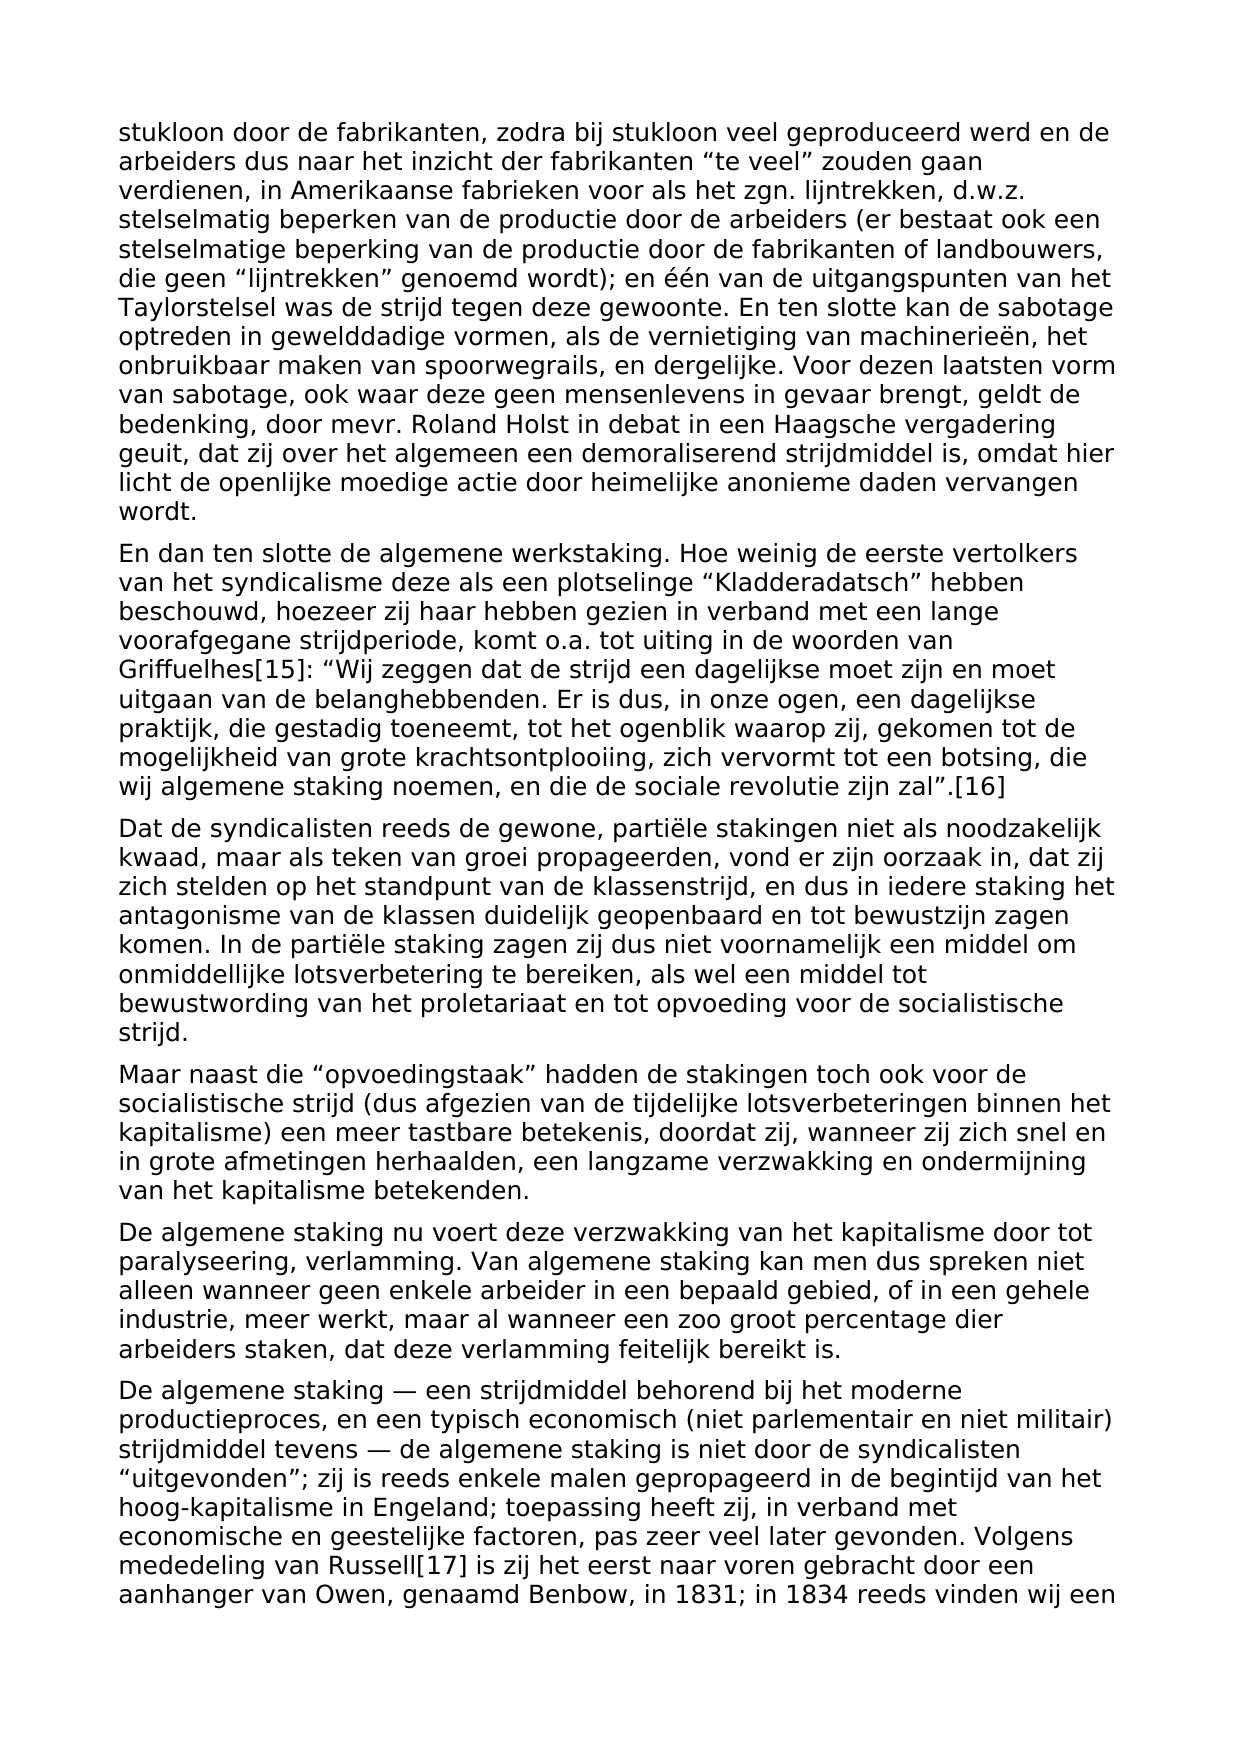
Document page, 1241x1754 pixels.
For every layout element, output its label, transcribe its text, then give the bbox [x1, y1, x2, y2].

text De algemene staking nu voert deze verzwakking van het kapitalisme door tot paralyseering, verlamming. Van algemene staking kan men dus spreken niet alleen wanneer geen enkele arbeider in een bepaald gebied, of in een gehele industrie, meer werkt, maar al wanneer een zoo groot percentage dier arbeiders staken, dat deze verlamming feitelijk bereikt is. [118, 1218, 1122, 1364]
text Maar naast die “opvoedingstaak” hadden de stakingen toch ook voor de socialistische strijd (dus afgezien van de tijdelijke lotsverbeteringen binnen het kapitalisme) een meer tastbare betekenis, doordat zij, wanneer zij zich snel en in grote afmetingen herhaalden, een langzame verzwakking en ondermijning van het kapitalisme betekenden. [118, 1060, 1122, 1206]
text En dan ten slotte de algemene werkstaking. Hoe weinig de eerste vertolkers van het syndicalisme deze als een plotselinge “Kladderadatsch” hebben beschouwd, hoezeer zij haar hebben gezien in verband met een lange voorafgegane strijdperiode, komt o.a. tot uiting in de woorden van Griffuelhes[15]: “Wij zeggen dat de strijd een dagelijkse moet zijn en moet uitgaan van de belanghebbenden. Er is dus, in onze ogen, een dagelijkse praktijk, die gestadig toeneemt, tot het ogenblik waarop zij, gekomen tot de mogelijkheid van grote krachtsontplooiing, zich vervormt tot een botsing, die wij algemene staking noemen, en die de sociale revolutie zijn zal”.[16] [118, 539, 1122, 801]
text stukloon door de fabrikanten, zodra bij stukloon veel geproduceerd werd en de arbeiders dus naar het inzicht der fabrikanten “te veel” zouden gaan verdienen, in Amerikaanse fabrieken voor als het zgn. lijntrekken, d.w.z. stelselmatig beperken van de productie door de arbeiders (er bestaat ook een stelselmatige beperking van de productie door de fabrikanten of landbouwers, die geen “lijntrekken” genoemd wordt); en één van de uitgangspunten van het Taylorstelsel was de strijd tegen deze gewoonte. En ten slotte kan de sabotage optreden in gewelddadige vormen, als de vernietiging van machinerieën, het onbruikbaar maken van spoorwegrails, en dergelijke. Voor dezen laatsten vorm van sabotage, ook waar deze geen mensenlevens in gevaar brengt, geldt de bedenking, door mevr. Roland Holst in debat in een Haagsche vergadering geuit, dat zij over het algemeen een demoraliserend strijdmiddel is, omdat hier licht de openlijke moedige actie door heimelijke anonieme daden vervangen wordt. [118, 118, 1122, 526]
text Dat de syndicalisten reeds de gewone, partiële stakingen niet als noodzakelijk kwaad, maar als teken van groei propageerden, vond er zijn oorzaak in, dat zij zich stelden op het standpunt van de klassenstrijd, en dus in iedere staking het antagonisme van de klassen duidelijk geopenbaard en tot bewustzijn zagen komen. In de partiële staking zagen zij dus niet voornamelijk een middel om onmiddellijke lotsverbetering te bereiken, als wel een middel tot bewustwording van het proletariaat en tot opvoeding voor de socialistische strijd. [118, 814, 1122, 1047]
text De algemene staking — een strijdmiddel behorend bij het moderne productieproces, en een typisch economisch (niet parlementair en niet militair) strijdmiddel tevens — de algemene staking is niet door de syndicalisten “uitgevonden”; zij is reeds enkele malen gepropageerd in de begintijd van het hoog-kapitalisme in Engeland; toepassing heeft zij, in verband met economische en geestelijke factoren, pas zeer veel later gevonden. Volgens mededeling van Russell[17] is zij het eerst naar voren gebracht door een aanhanger van Owen, genaamd Benbow, in 1831; in 1834 reeds vinden wij een [118, 1376, 1122, 1610]
